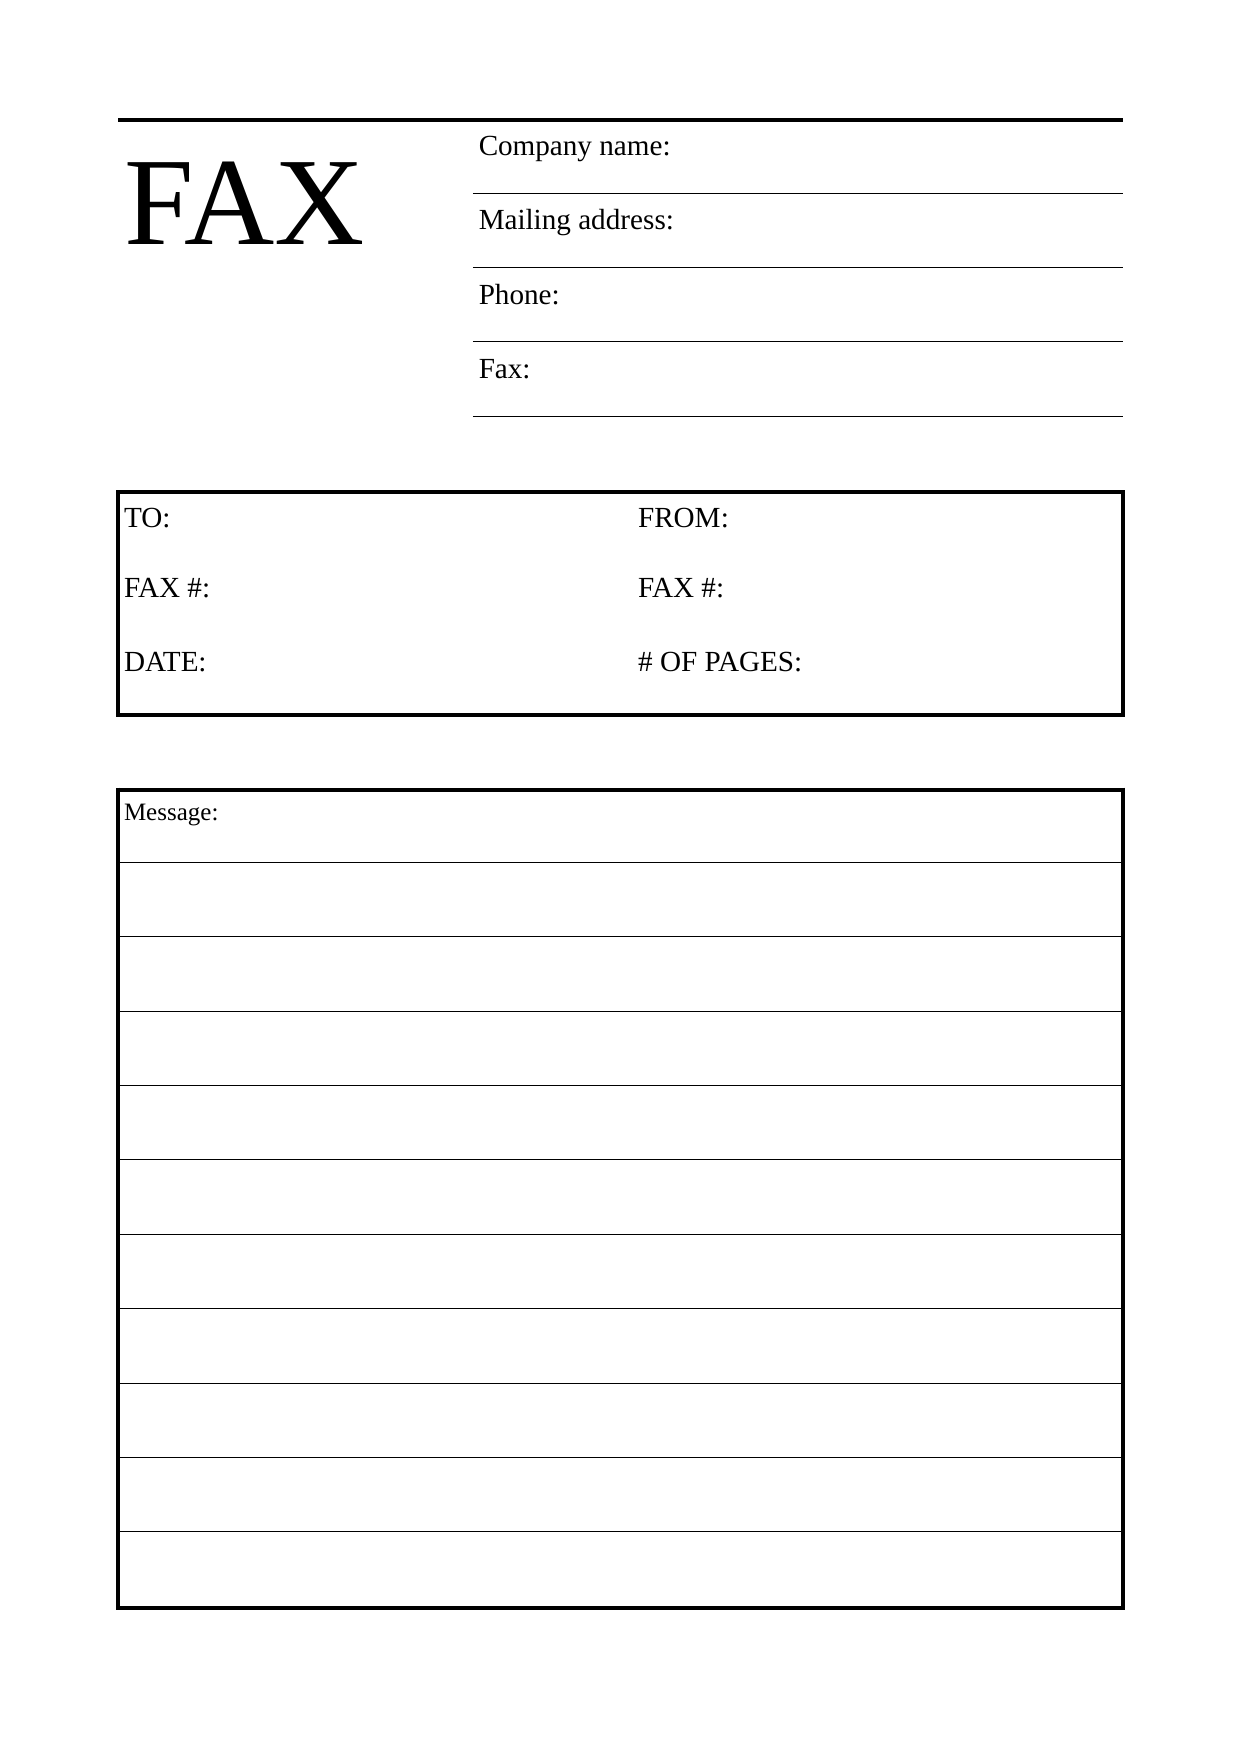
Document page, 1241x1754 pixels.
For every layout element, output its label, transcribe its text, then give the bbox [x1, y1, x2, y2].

table_cell [473, 417, 632, 490]
table_cell [1093, 564, 1121, 639]
table_cell [120, 1235, 1121, 1308]
table_cell Fax: [473, 342, 1123, 416]
table_cell [473, 717, 1123, 787]
table_cell [120, 1532, 1121, 1606]
table_cell FAX #: [632, 564, 1093, 639]
table_cell [120, 1384, 1121, 1457]
table_cell Message: [120, 792, 1121, 862]
table_cell [596, 639, 632, 713]
table_cell TO: [120, 494, 596, 564]
table_cell Phone: [473, 268, 1123, 341]
table_cell [120, 937, 1121, 1011]
table_header Company name: [473, 122, 1123, 192]
table_cell [120, 1086, 1121, 1159]
table_cell [120, 863, 1121, 936]
table_cell [118, 416, 473, 490]
table_cell FAX #: [120, 564, 596, 639]
table_cell [120, 1309, 1121, 1382]
table_cell Mailing address: [473, 194, 1123, 267]
table_cell [120, 1012, 1121, 1085]
table_cell [120, 1160, 1121, 1234]
table_cell [632, 417, 1123, 490]
table_cell [118, 717, 473, 787]
table_cell [1093, 639, 1121, 713]
table_cell FROM: [632, 494, 1093, 564]
table_cell [596, 564, 632, 639]
table_cell [120, 1458, 1121, 1531]
table_cell [596, 494, 632, 564]
table_cell DATE: [120, 639, 596, 713]
table_cell [1093, 494, 1121, 564]
table_cell # OF PAGES: [632, 639, 1093, 713]
table_header FAX [118, 122, 473, 416]
